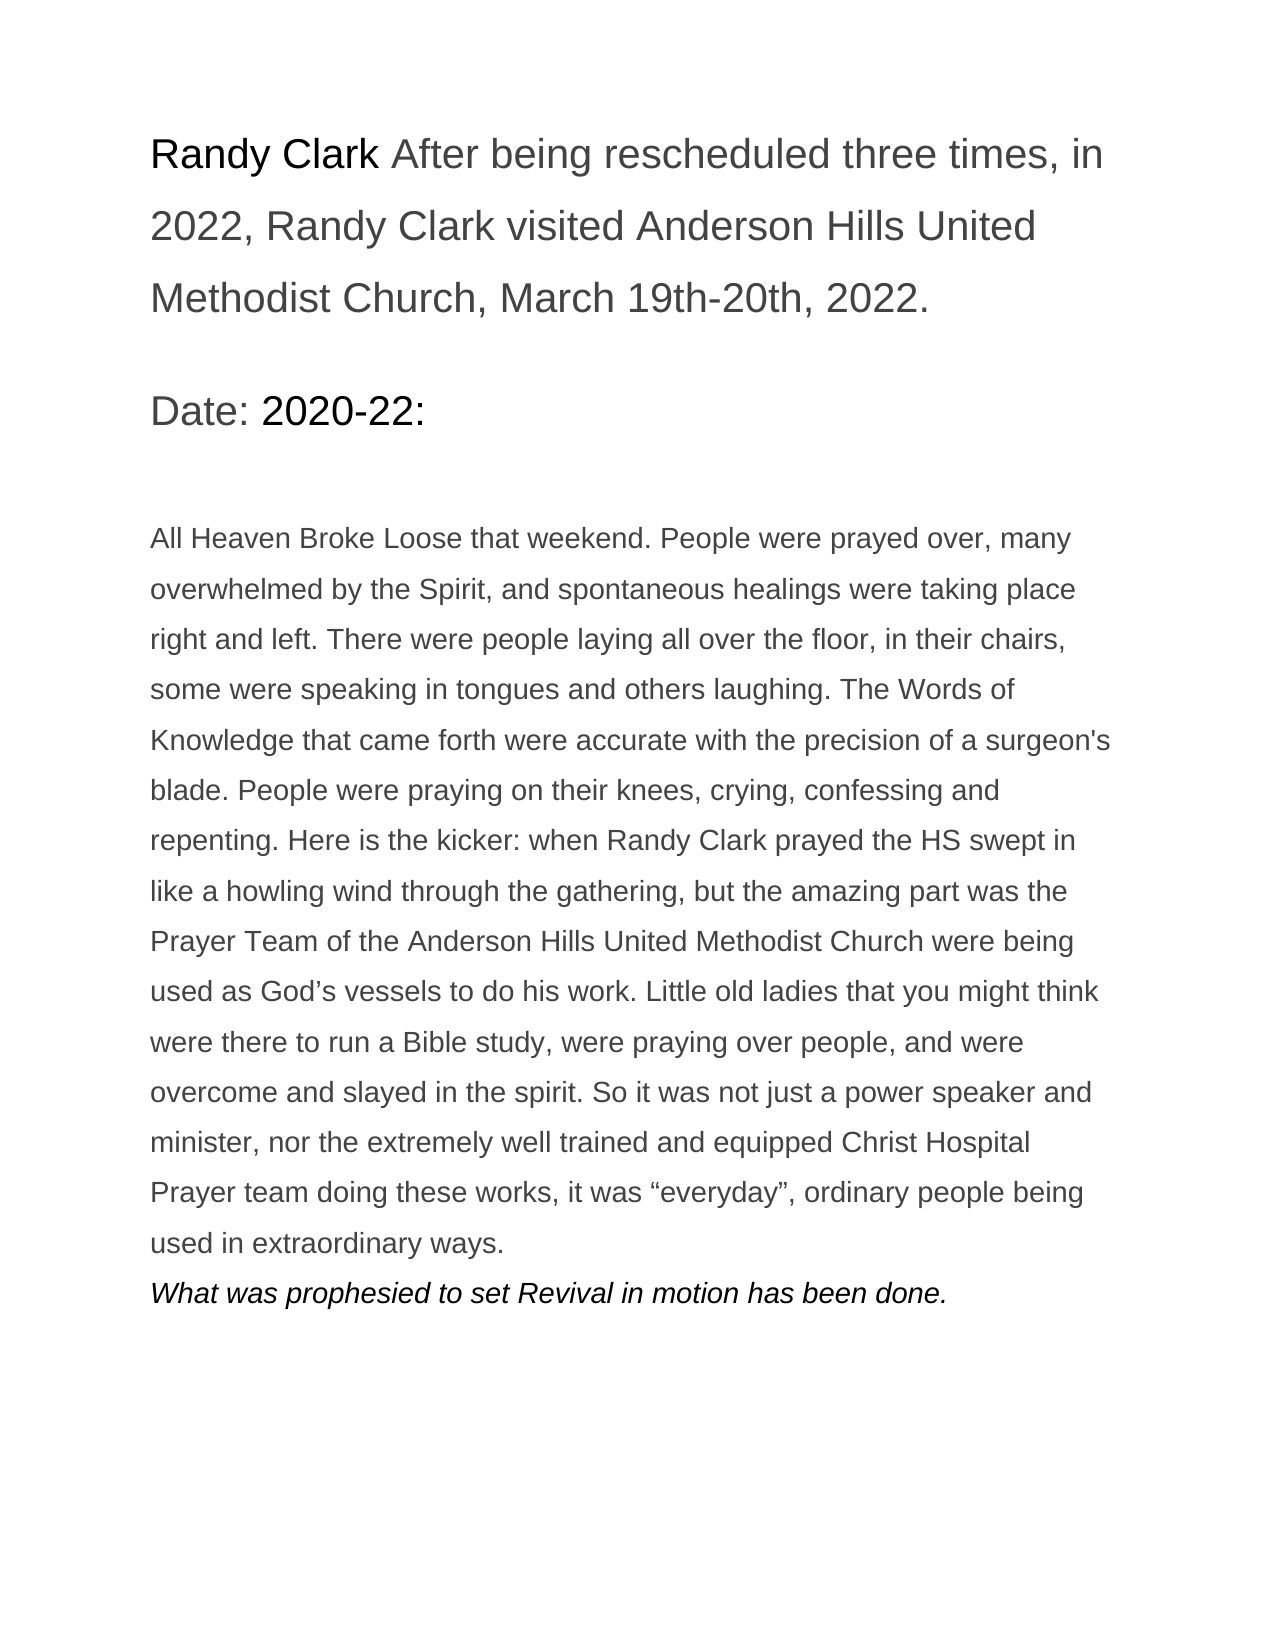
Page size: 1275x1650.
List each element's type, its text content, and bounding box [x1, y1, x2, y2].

text What was prophesied to set Revival in motion has been done. [150, 1276, 1125, 1310]
subtitle Date: 2020-22: [150, 387, 1125, 435]
subtitle Randy Clark After being rescheduled three times, in 2022, Randy Clark visited Anderson Hills United Methodist Church, March 19th-20th, 2022. [150, 129, 1125, 321]
text All Heaven Broke Loose that weekend. People were prayed over, many overwhelmed by the Spirit, and spontaneous healings were taking place right and left. There were people laying all over the floor, in their chairs, some were speaking in tongues and others laughing. The Words of Knowledge that came forth were accurate with the precision of a surgeon's blade. People were praying on their knees, crying, confessing and repenting. Here is the kicker: when Randy Clark prayed the HS swept in like a howling wind through the gathering, but the amazing part was the Prayer Team of the Anderson Hills United Methodist Church were being used as God’s vessels to do his work. Little old ladies that you might think were there to run a Bible study, were praying over people, and were overcome and slayed in the spirit. So it was not just a power speaker and minister, nor the extremely well trained and equipped Christ Hospital Prayer team doing these works, it was “everyday”, ordinary people being used in extraordinary ways. [150, 521, 1125, 1259]
